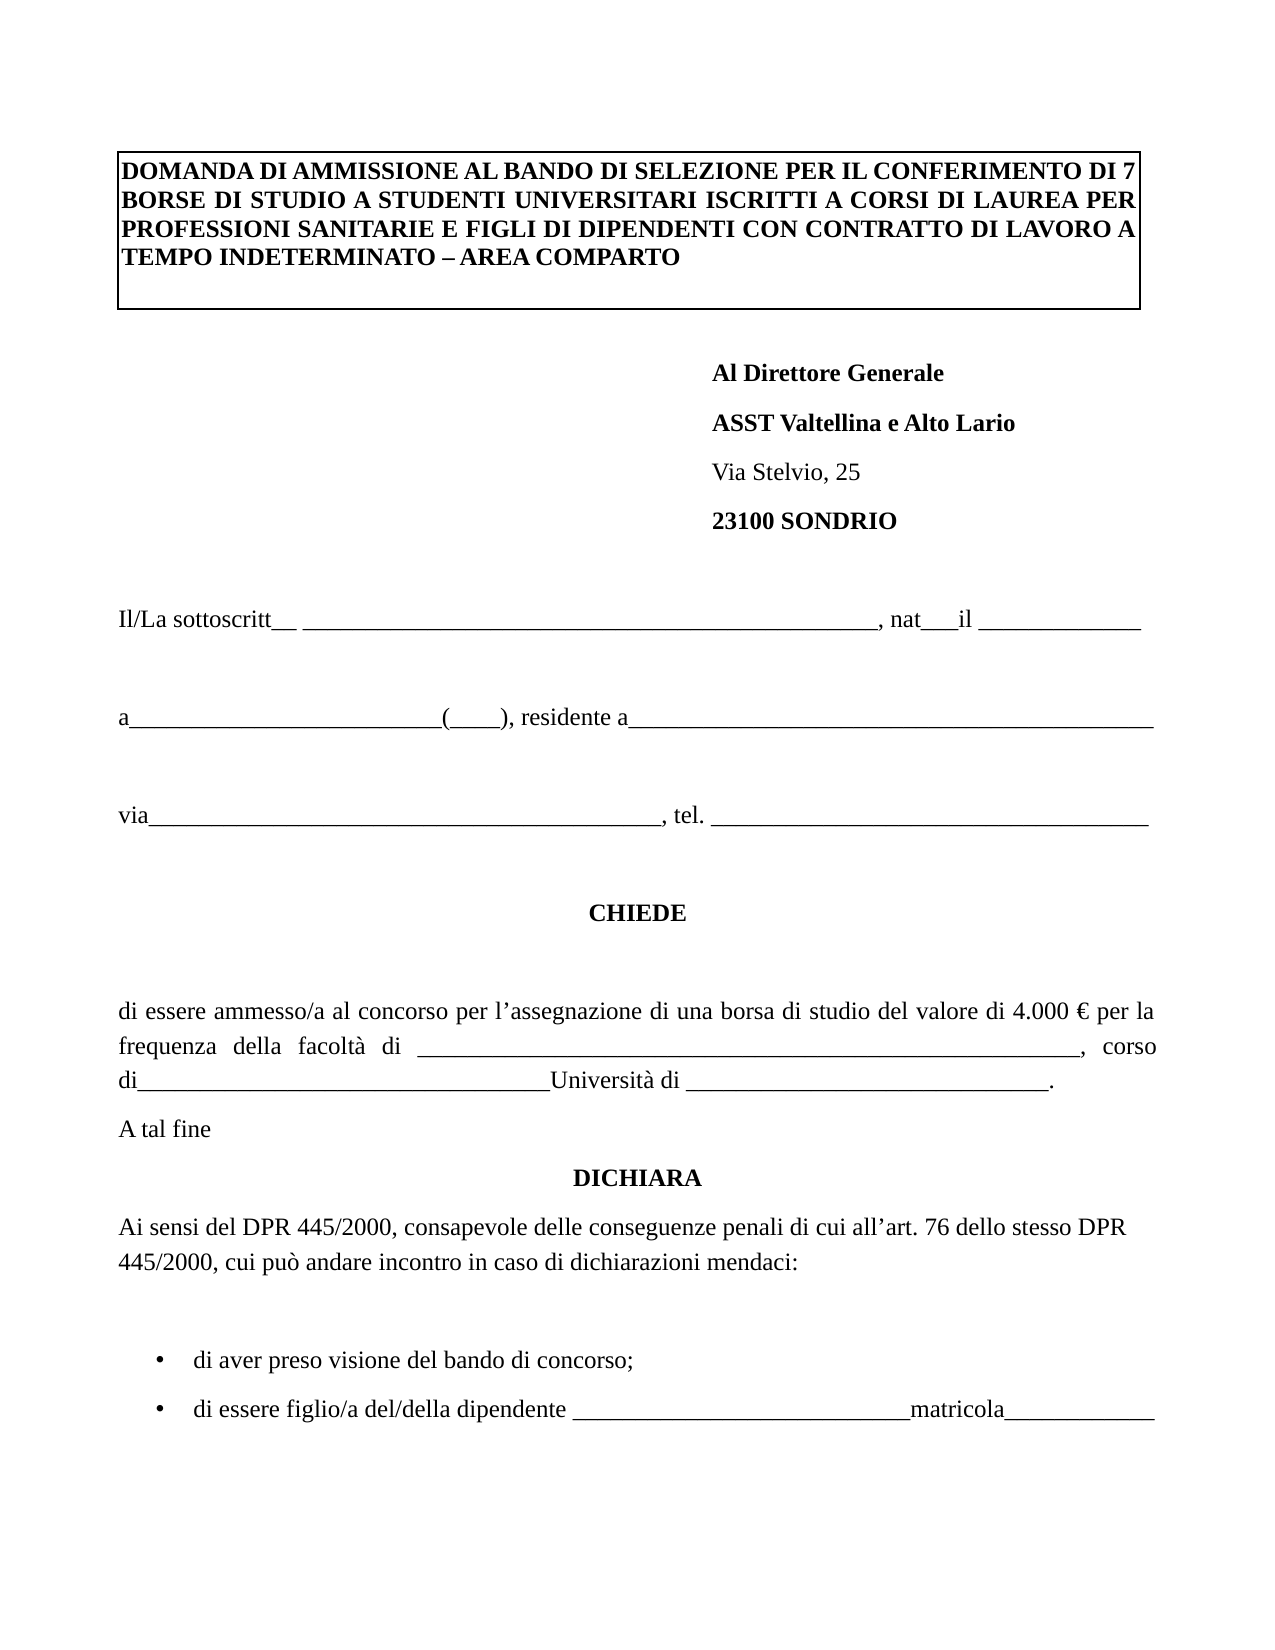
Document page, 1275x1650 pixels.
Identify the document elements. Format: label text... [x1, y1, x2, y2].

text CHIEDE [118, 898, 1157, 927]
text a_________________________(____), residente a__________________________________________ [118, 702, 1157, 731]
text A tal fine [118, 1114, 1157, 1143]
list di aver preso visione del bando di concorso; [156, 1345, 1157, 1374]
text ASST Valtellina e Alto Lario [118, 408, 1157, 436]
text di essere ammesso/a al concorso per l’assegnazione di una borsa di studio del valore di 4.000 € per la frequenza della facoltà di _____________________________________________________, corso di_________________________________Università di _____________________________. [118, 996, 1157, 1094]
text 23100 SONDRIO [118, 506, 1157, 534]
table_header DOMANDA DI AMMISSIONE AL BANDO DI SELEZIONE PER IL CONFERIMENTO DI 7 BORSE DI STUDIO A STUDENTI UNIVERSITARI ISCRITTI A CORSI DI LAUREA PER PROFESSIONI SANITARIE E FIGLI DI DIPENDENTI CON CONTRATTO DI LAVORO A TEMPO INDETERMINATO – AREA COMPARTO [119, 153, 1139, 307]
text Via Stelvio, 25 [118, 457, 1157, 485]
text DICHIARA [118, 1163, 1157, 1192]
list di essere figlio/a del/della dipendente ___________________________matricola____________ [156, 1394, 1157, 1423]
text Ai sensi del DPR 445/2000, consapevole delle conseguenze penali di cui all’art. 76 dello stesso DPR 445/2000, cui può andare incontro in caso di dichiarazioni mendaci: [118, 1212, 1157, 1276]
text Il/La sottoscritt__ ______________________________________________, nat___il _____________ [118, 604, 1157, 633]
text via_________________________________________, tel. ___________________________________ [118, 800, 1157, 829]
text Al Direttore Generale [118, 358, 1157, 387]
